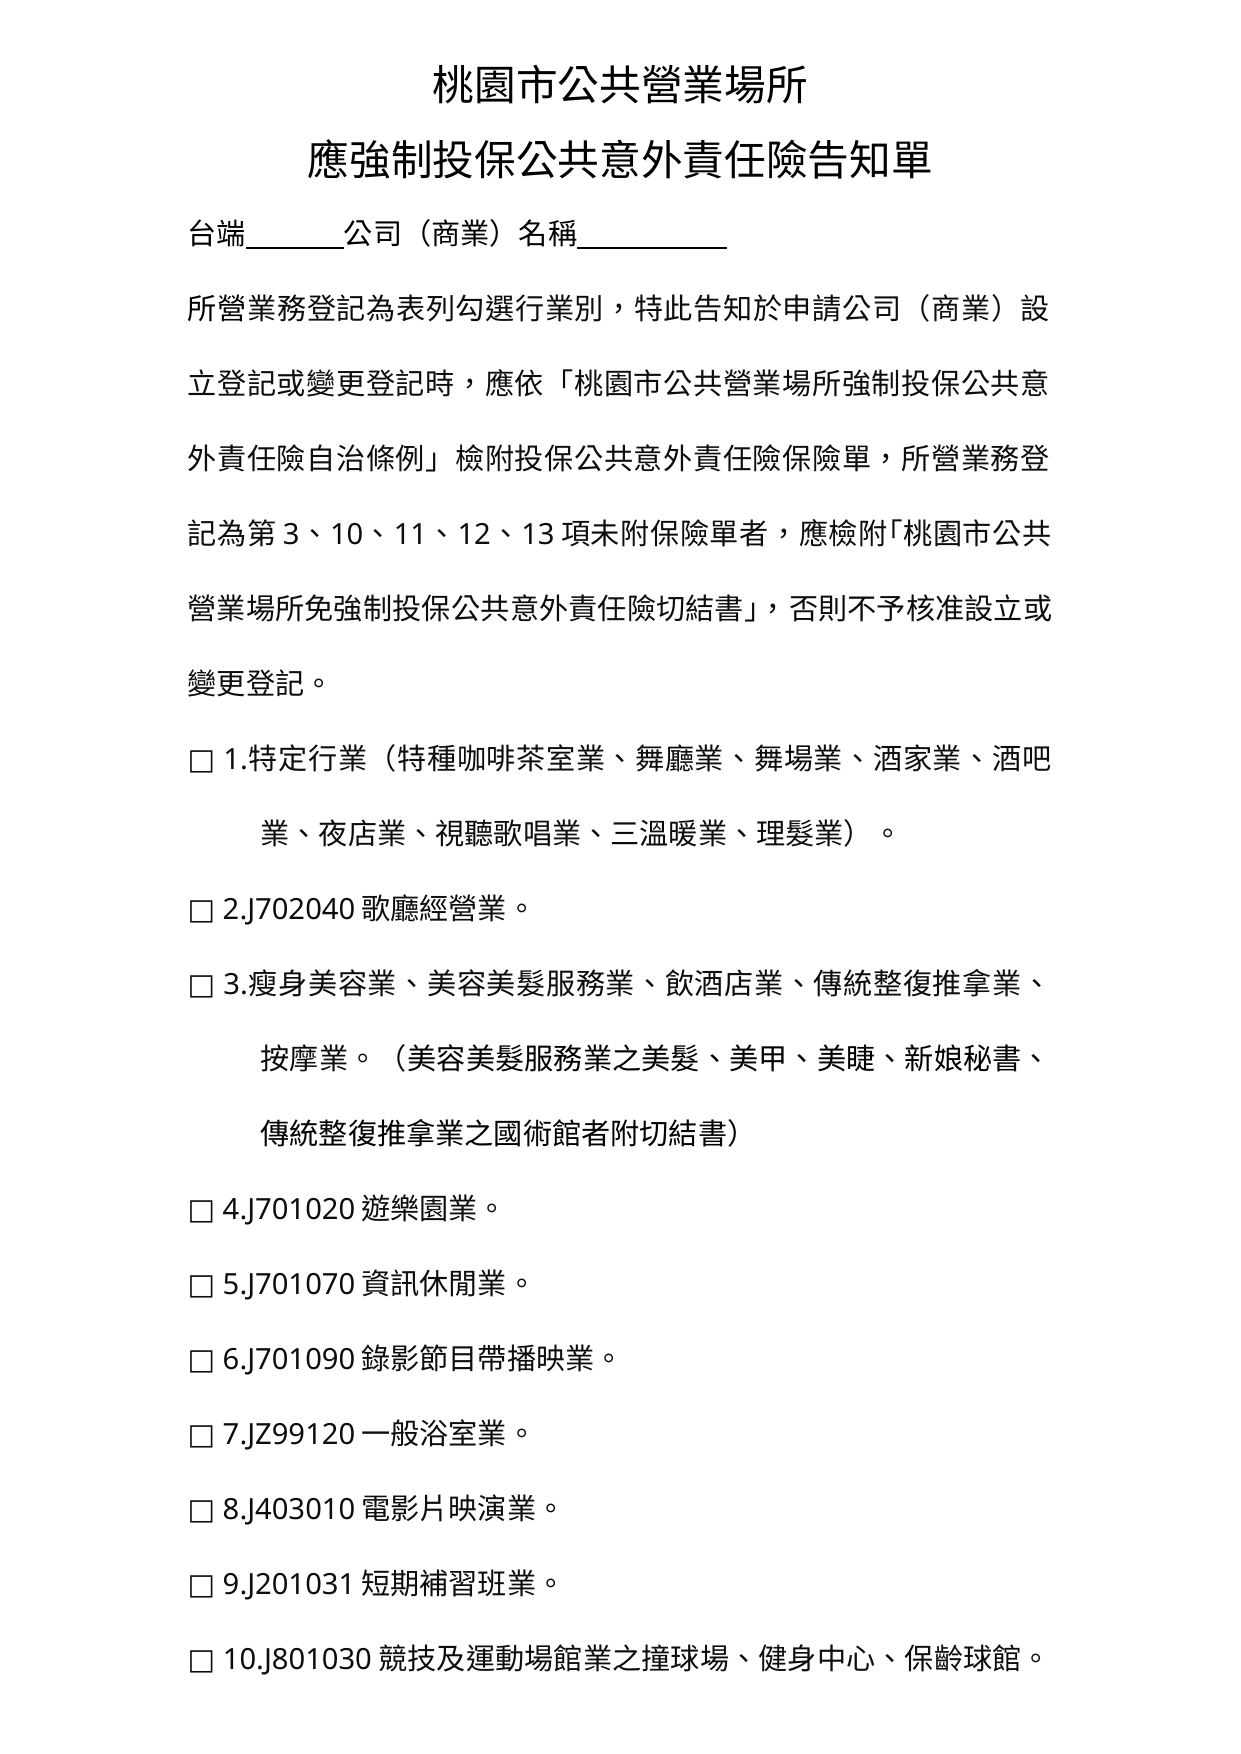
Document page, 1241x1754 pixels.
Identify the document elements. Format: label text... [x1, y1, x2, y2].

text 所營業務登記為表列勾選行業別，特此告知於申請公司（商業）設立登記或變更登記時，應依「桃園市公共營業場所強制投保公共意外責任險自治條例」檢附投保公共意外責任險保險單，所營業務登記為第3、10、11、12、13項未附保險單者，應檢附｢桃園市公共營業場所免強制投保公共意外責任險切結書｣，否則不予核准設立或變更登記。 [187, 269, 1053, 719]
text □ 6.J701090錄影節目帶播映業。 [187, 1319, 1053, 1394]
text □ 5.J701070資訊休閒業。 [187, 1244, 1053, 1319]
text 台端 公司（商業）名稱 [187, 194, 1053, 269]
text 桃園市公共營業場所 [187, 44, 1053, 119]
text □ 10.J801030競技及運動場館業之撞球場、健身中心、保齡球館。 [187, 1619, 1053, 1694]
text □ 1.特定行業（特種咖啡茶室業、舞廳業、舞場業、酒家業、酒吧業、夜店業、視聽歌唱業、三溫暖業、理髮業）。 [187, 719, 1053, 869]
text □ 7.JZ99120一般浴室業。 [187, 1394, 1053, 1469]
text □ 2.J702040歌廳經營業。 [187, 869, 1053, 944]
text □ 3.瘦身美容業、美容美髮服務業、飲酒店業、傳統整復推拿業、按摩業。（美容美髮服務業之美髮、美甲、美睫、新娘秘書、傳統整復推拿業之國術館者附切結書） [187, 944, 1053, 1169]
text 應強制投保公共意外責任險告知單 [187, 119, 1053, 194]
text □ 9.J201031短期補習班業。 [187, 1544, 1053, 1619]
text □ 4.J701020遊樂園業。 [187, 1169, 1053, 1244]
text □ 8.J403010電影片映演業。 [187, 1469, 1053, 1544]
